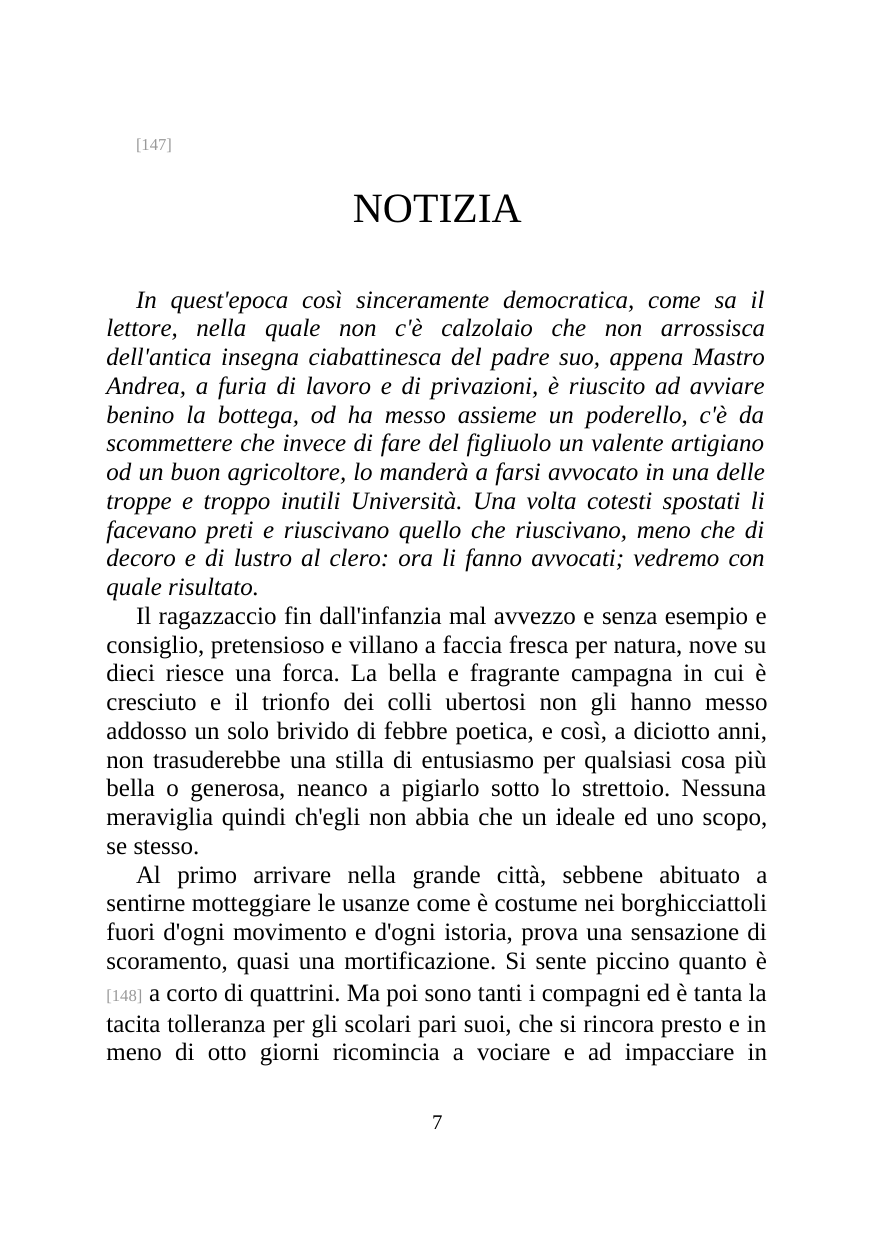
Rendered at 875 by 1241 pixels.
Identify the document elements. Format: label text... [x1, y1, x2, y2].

text In quest'epoca così sinceramente democratica, come sa il lettore, nella quale non c'è calzolaio che non arrossisca dell'antica insegna ciabattinesca del padre suo, appena Mastro Andrea, a furia di lavoro e di privazioni, è riuscito ad avviare benino la bottega, od ha messo assieme un poderello, c'è da scommettere che invece di fare del figliuolo un valente artigiano od un buon agricoltore, lo manderà a farsi avvocato in una delle troppe e troppo inutili Università. Una volta cotesti spostati li facevano preti e riuscivano quello che riuscivano, meno che di decoro e di lustro al clero: ora li fanno avvocati; vedremo con quale risultato. [106, 285, 768, 601]
text [147] [172, 135, 768, 154]
text Il ragazzaccio fin dall'infanzia mal avvezzo e senza esempio e consiglio, pretensioso e villano a faccia fresca per natura, nove su dieci riesce una forca. La bella e fragrante campagna in cui è cresciuto e il trionfo dei colli ubertosi non gli hanno messo addosso un solo brivido di febbre poetica, e così, a diciotto anni, non trasuderebbe una stilla di entusiasmo per qualsiasi cosa più bella o generosa, neanco a pigiarlo sotto lo strettoio. Nessuna meraviglia quindi ch'egli non abbia che un ideale ed uno scopo, se stesso. [106, 601, 768, 860]
text [147] [106, 135, 136, 154]
subtitle NOTIZIA [106, 184, 768, 232]
text Al primo arrivare nella grande città, sebbene abituato a sentirne motteggiare le usanze come è costume nei borghicciattoli fuori d'ogni movimento e d'ogni istoria, prova una sensazione di scoramento, quasi una mortificazione. Si sente piccino quanto è [148] a corto di quattrini. Ma poi sono tanti i compagni ed è tanta la tacita tolleranza per gli scolari pari suoi, che si rincora presto e in meno di otto giorni ricomincia a vociare e ad impacciare in [106, 860, 768, 1066]
